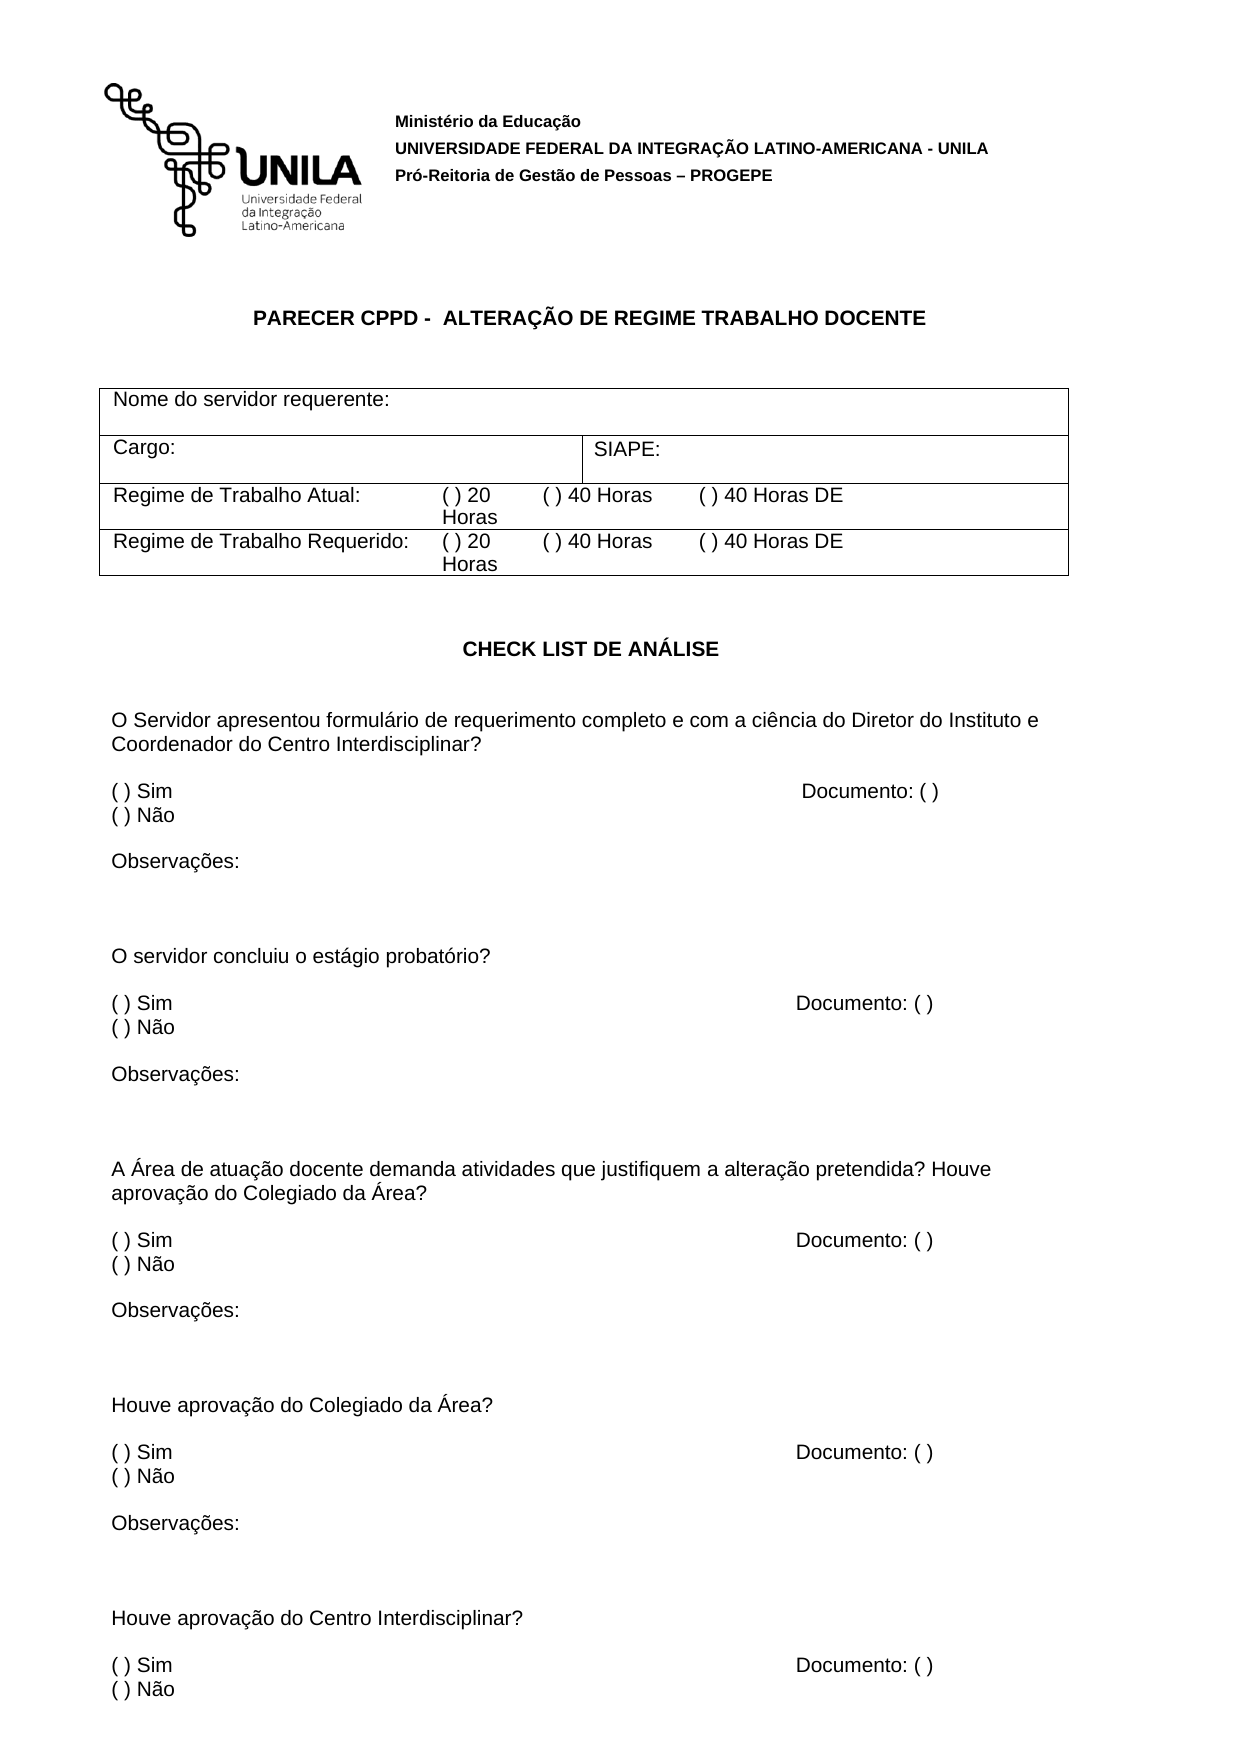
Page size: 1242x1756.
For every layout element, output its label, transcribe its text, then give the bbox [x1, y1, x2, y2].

table_cell ( ) Sim ( ) Não [102, 1430, 784, 1498]
table_cell Documento: ( ) [786, 1430, 1080, 1498]
table_cell Documento: ( ) [786, 1217, 1080, 1286]
table_cell ( ) 20 Horas [421, 484, 510, 529]
text PARECER CPPD - ALTERAÇÃO DE REGIME TRABALHO DOCENTE [102, 306, 1077, 329]
text Pró-Reitoria de Gestão de Pessoas – PROGEPE [395, 166, 1083, 185]
table_cell ( ) 20 Horas [421, 530, 510, 575]
table_cell Observações: [102, 839, 1080, 932]
text UNIVERSIDADE FEDERAL DA INTEGRAÇÃO LATINO-AMERICANA - UNILA [395, 139, 1083, 158]
table_cell A Área de atuação docente demanda atividades que justifiquem a alteração pretendida? Houve aprovação do Colegiado da Área? [102, 1146, 1080, 1215]
table_cell Observações: [102, 1051, 1080, 1144]
table_cell ( ) Sim ( ) Não [102, 1642, 784, 1711]
table_cell ( ) Sim ( ) Não [102, 981, 784, 1049]
table_cell Documento: ( ) [786, 768, 1080, 837]
table_cell Observações: [102, 1288, 1080, 1381]
table_header Nome do servidor requerente: [100, 389, 1068, 435]
table_cell Cargo: [100, 436, 582, 483]
table_cell Regime de Trabalho Requerido: [100, 530, 421, 575]
table_cell ( ) 40 Horas [510, 484, 669, 529]
table_cell Observações: [102, 1500, 1080, 1593]
table_cell Houve aprovação do Centro Interdisciplinar? [102, 1595, 1080, 1640]
table_cell O Servidor apresentou formulário de requerimento completo e com a ciência do Diretor do Instituto e Coordenador do Centro Interdisciplinar? [102, 697, 1080, 766]
table_cell Houve aprovação do Colegiado da Área? [102, 1383, 1080, 1427]
table_cell SIAPE: [583, 436, 1068, 483]
table_cell Documento: ( ) [786, 1642, 1080, 1711]
picture [104, 83, 362, 237]
text Ministério da Educação [395, 112, 1083, 131]
table_cell O servidor concluiu o estágio probatório? [102, 934, 1080, 978]
table_cell Regime de Trabalho Atual: [100, 484, 421, 529]
table_cell ( ) Sim ( ) Não [102, 768, 784, 837]
table_cell ( ) 40 Horas [510, 530, 669, 575]
table_cell Documento: ( ) [786, 981, 1080, 1049]
table_header CHECK LIST DE ANÁLISE [102, 626, 1080, 695]
table_cell ( ) 40 Horas DE [670, 530, 1068, 575]
table_cell ( ) 40 Horas DE [670, 484, 1068, 529]
table_cell ( ) Sim ( ) Não [102, 1217, 784, 1286]
